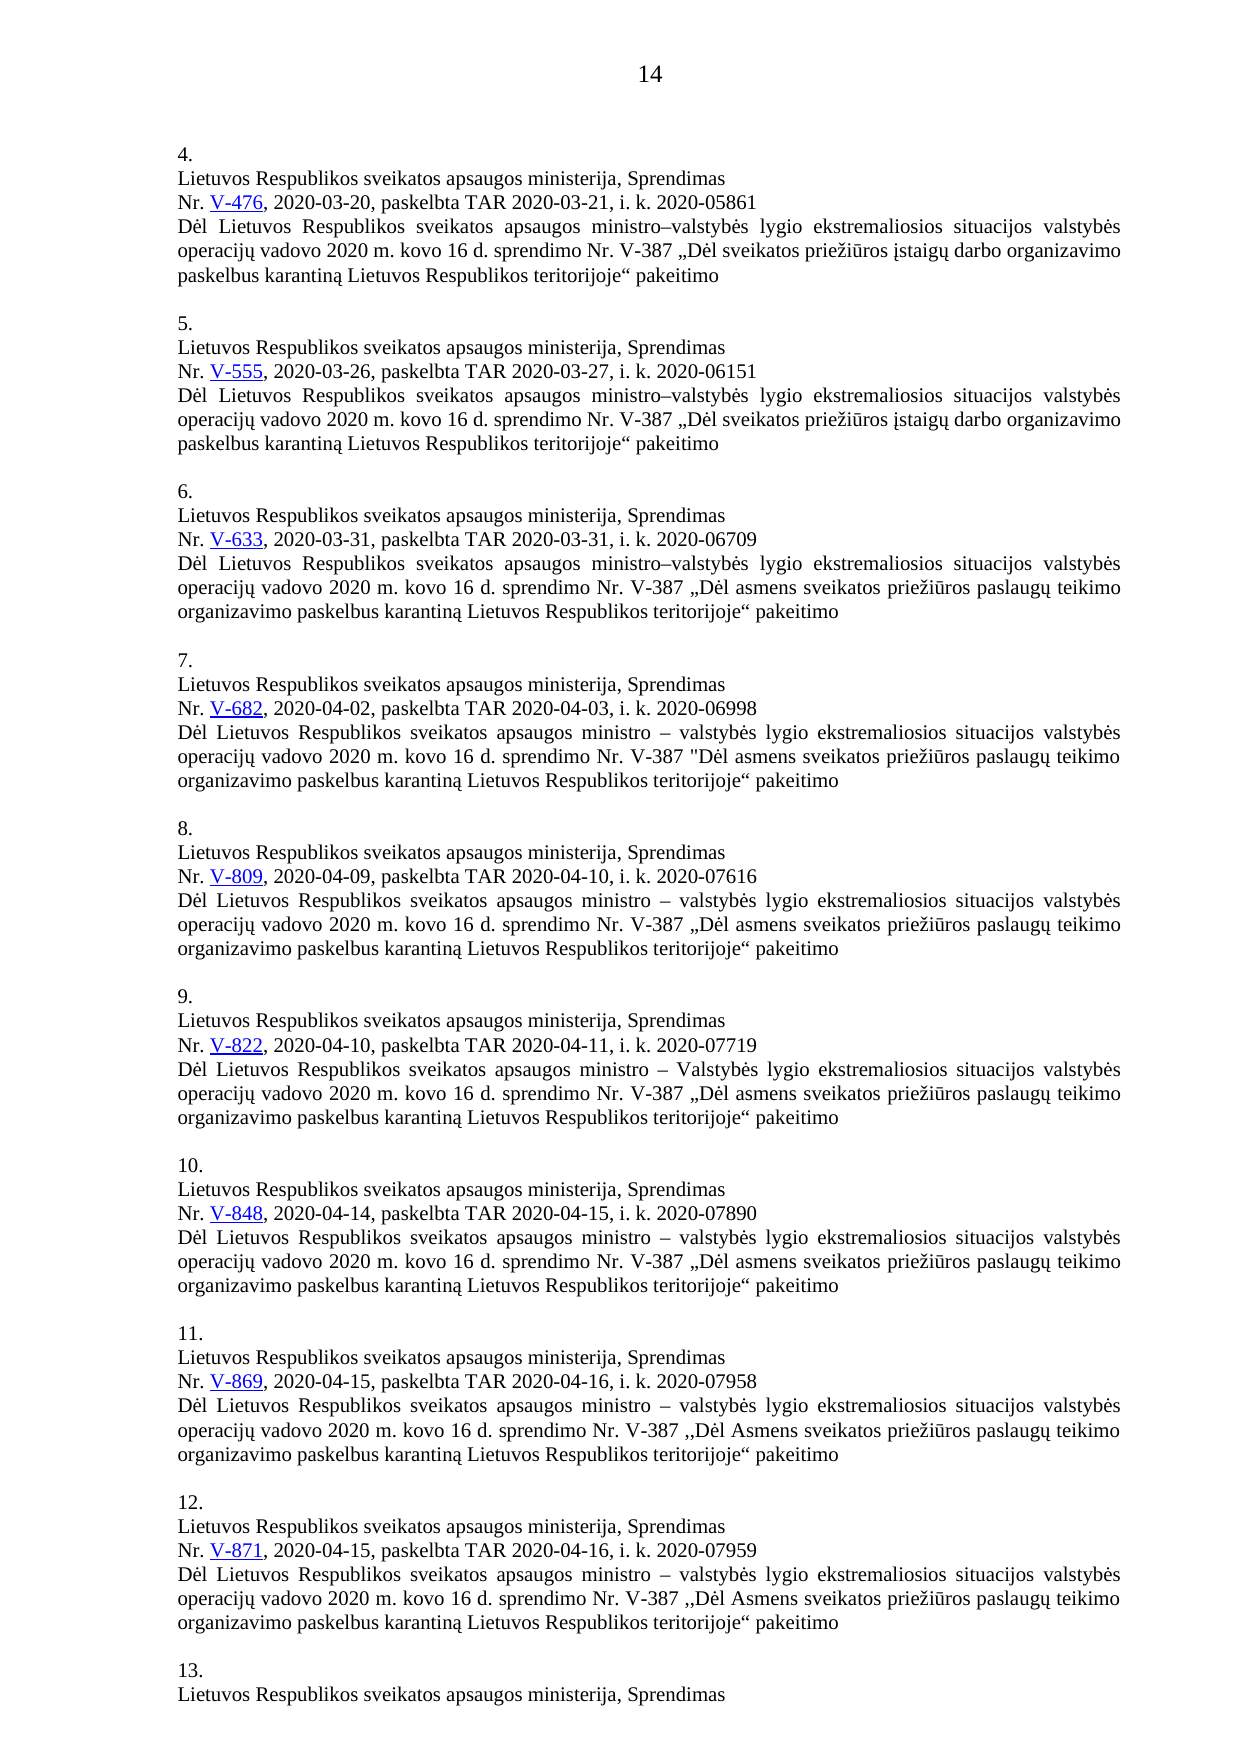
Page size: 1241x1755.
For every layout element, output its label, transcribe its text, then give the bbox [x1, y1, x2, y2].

text Lietuvos Respublikos sveikatos apsaugos ministerija, Sprendimas [177, 166, 1122, 190]
text Dėl Lietuvos Respublikos sveikatos apsaugos ministro–valstybės lygio ekstremaliosios situacijos valstybės operacijų vadovo 2020 m. kovo 16 d. sprendimo Nr. V-387 „Dėl asmens sveikatos priežiūros paslaugų teikimo organizavimo paskelbus karantiną Lietuvos Respublikos teritorijoje“ pakeitimo [177, 551, 1122, 623]
text Lietuvos Respublikos sveikatos apsaugos ministerija, Sprendimas [177, 1514, 1122, 1538]
text 10. [177, 1153, 1122, 1177]
text Nr. V-871, 2020-04-15, paskelbta TAR 2020-04-16, i. k. 2020-07959 [177, 1538, 1122, 1562]
text Lietuvos Respublikos sveikatos apsaugos ministerija, Sprendimas [177, 840, 1122, 864]
text Dėl Lietuvos Respublikos sveikatos apsaugos ministro – valstybės lygio ekstremaliosios situacijos valstybės operacijų vadovo 2020 m. kovo 16 d. sprendimo Nr. V-387 „Dėl asmens sveikatos priežiūros paslaugų teikimo organizavimo paskelbus karantiną Lietuvos Respublikos teritorijoje“ pakeitimo [177, 888, 1122, 960]
text Lietuvos Respublikos sveikatos apsaugos ministerija, Sprendimas [177, 1345, 1122, 1369]
text Nr. V-555, 2020-03-26, paskelbta TAR 2020-03-27, i. k. 2020-06151 [177, 359, 1122, 383]
text 12. [177, 1490, 1122, 1514]
text Lietuvos Respublikos sveikatos apsaugos ministerija, Sprendimas [177, 1008, 1122, 1032]
text 7. [177, 647, 1122, 672]
text Nr. V-869, 2020-04-15, paskelbta TAR 2020-04-16, i. k. 2020-07958 [177, 1369, 1122, 1393]
text 9. [177, 984, 1122, 1008]
text Nr. V-476, 2020-03-20, paskelbta TAR 2020-03-21, i. k. 2020-05861 [177, 190, 1122, 214]
text 11. [177, 1321, 1122, 1345]
text Lietuvos Respublikos sveikatos apsaugos ministerija, Sprendimas [177, 335, 1122, 359]
text Dėl Lietuvos Respublikos sveikatos apsaugos ministro – valstybės lygio ekstremaliosios situacijos valstybės operacijų vadovo 2020 m. kovo 16 d. sprendimo Nr. V-387 ,,Dėl Asmens sveikatos priežiūros paslaugų teikimo organizavimo paskelbus karantiną Lietuvos Respublikos teritorijoje“ pakeitimo [177, 1562, 1122, 1634]
text Nr. V-848, 2020-04-14, paskelbta TAR 2020-04-15, i. k. 2020-07890 [177, 1201, 1122, 1225]
text Lietuvos Respublikos sveikatos apsaugos ministerija, Sprendimas [177, 672, 1122, 696]
text Nr. V-682, 2020-04-02, paskelbta TAR 2020-04-03, i. k. 2020-06998 [177, 696, 1122, 720]
text 8. [177, 816, 1122, 840]
text 5. [177, 311, 1122, 335]
text 13. [177, 1658, 1122, 1682]
text Dėl Lietuvos Respublikos sveikatos apsaugos ministro–valstybės lygio ekstremaliosios situacijos valstybės operacijų vadovo 2020 m. kovo 16 d. sprendimo Nr. V-387 „Dėl sveikatos priežiūros įstaigų darbo organizavimo paskelbus karantiną Lietuvos Respublikos teritorijoje“ pakeitimo [177, 383, 1122, 455]
text Lietuvos Respublikos sveikatos apsaugos ministerija, Sprendimas [177, 1682, 1122, 1706]
text Lietuvos Respublikos sveikatos apsaugos ministerija, Sprendimas [177, 503, 1122, 527]
text Nr. V-633, 2020-03-31, paskelbta TAR 2020-03-31, i. k. 2020-06709 [177, 527, 1122, 551]
text Lietuvos Respublikos sveikatos apsaugos ministerija, Sprendimas [177, 1177, 1122, 1201]
text Dėl Lietuvos Respublikos sveikatos apsaugos ministro – valstybės lygio ekstremaliosios situacijos valstybės operacijų vadovo 2020 m. kovo 16 d. sprendimo Nr. V-387 "Dėl asmens sveikatos priežiūros paslaugų teikimo organizavimo paskelbus karantiną Lietuvos Respublikos teritorijoje“ pakeitimo [177, 720, 1122, 792]
text Dėl Lietuvos Respublikos sveikatos apsaugos ministro–valstybės lygio ekstremaliosios situacijos valstybės operacijų vadovo 2020 m. kovo 16 d. sprendimo Nr. V-387 „Dėl sveikatos priežiūros įstaigų darbo organizavimo paskelbus karantiną Lietuvos Respublikos teritorijoje“ pakeitimo [177, 214, 1122, 287]
text 6. [177, 479, 1122, 503]
text Nr. V-822, 2020-04-10, paskelbta TAR 2020-04-11, i. k. 2020-07719 [177, 1032, 1122, 1057]
text Nr. V-809, 2020-04-09, paskelbta TAR 2020-04-10, i. k. 2020-07616 [177, 864, 1122, 888]
text Dėl Lietuvos Respublikos sveikatos apsaugos ministro – valstybės lygio ekstremaliosios situacijos valstybės operacijų vadovo 2020 m. kovo 16 d. sprendimo Nr. V-387 ,,Dėl Asmens sveikatos priežiūros paslaugų teikimo organizavimo paskelbus karantiną Lietuvos Respublikos teritorijoje“ pakeitimo [177, 1393, 1122, 1466]
text Dėl Lietuvos Respublikos sveikatos apsaugos ministro – valstybės lygio ekstremaliosios situacijos valstybės operacijų vadovo 2020 m. kovo 16 d. sprendimo Nr. V-387 „Dėl asmens sveikatos priežiūros paslaugų teikimo organizavimo paskelbus karantiną Lietuvos Respublikos teritorijoje“ pakeitimo [177, 1225, 1122, 1297]
text 4. [177, 142, 1122, 166]
text Dėl Lietuvos Respublikos sveikatos apsaugos ministro – Valstybės lygio ekstremaliosios situacijos valstybės operacijų vadovo 2020 m. kovo 16 d. sprendimo Nr. V-387 „Dėl asmens sveikatos priežiūros paslaugų teikimo organizavimo paskelbus karantiną Lietuvos Respublikos teritorijoje“ pakeitimo [177, 1057, 1122, 1129]
